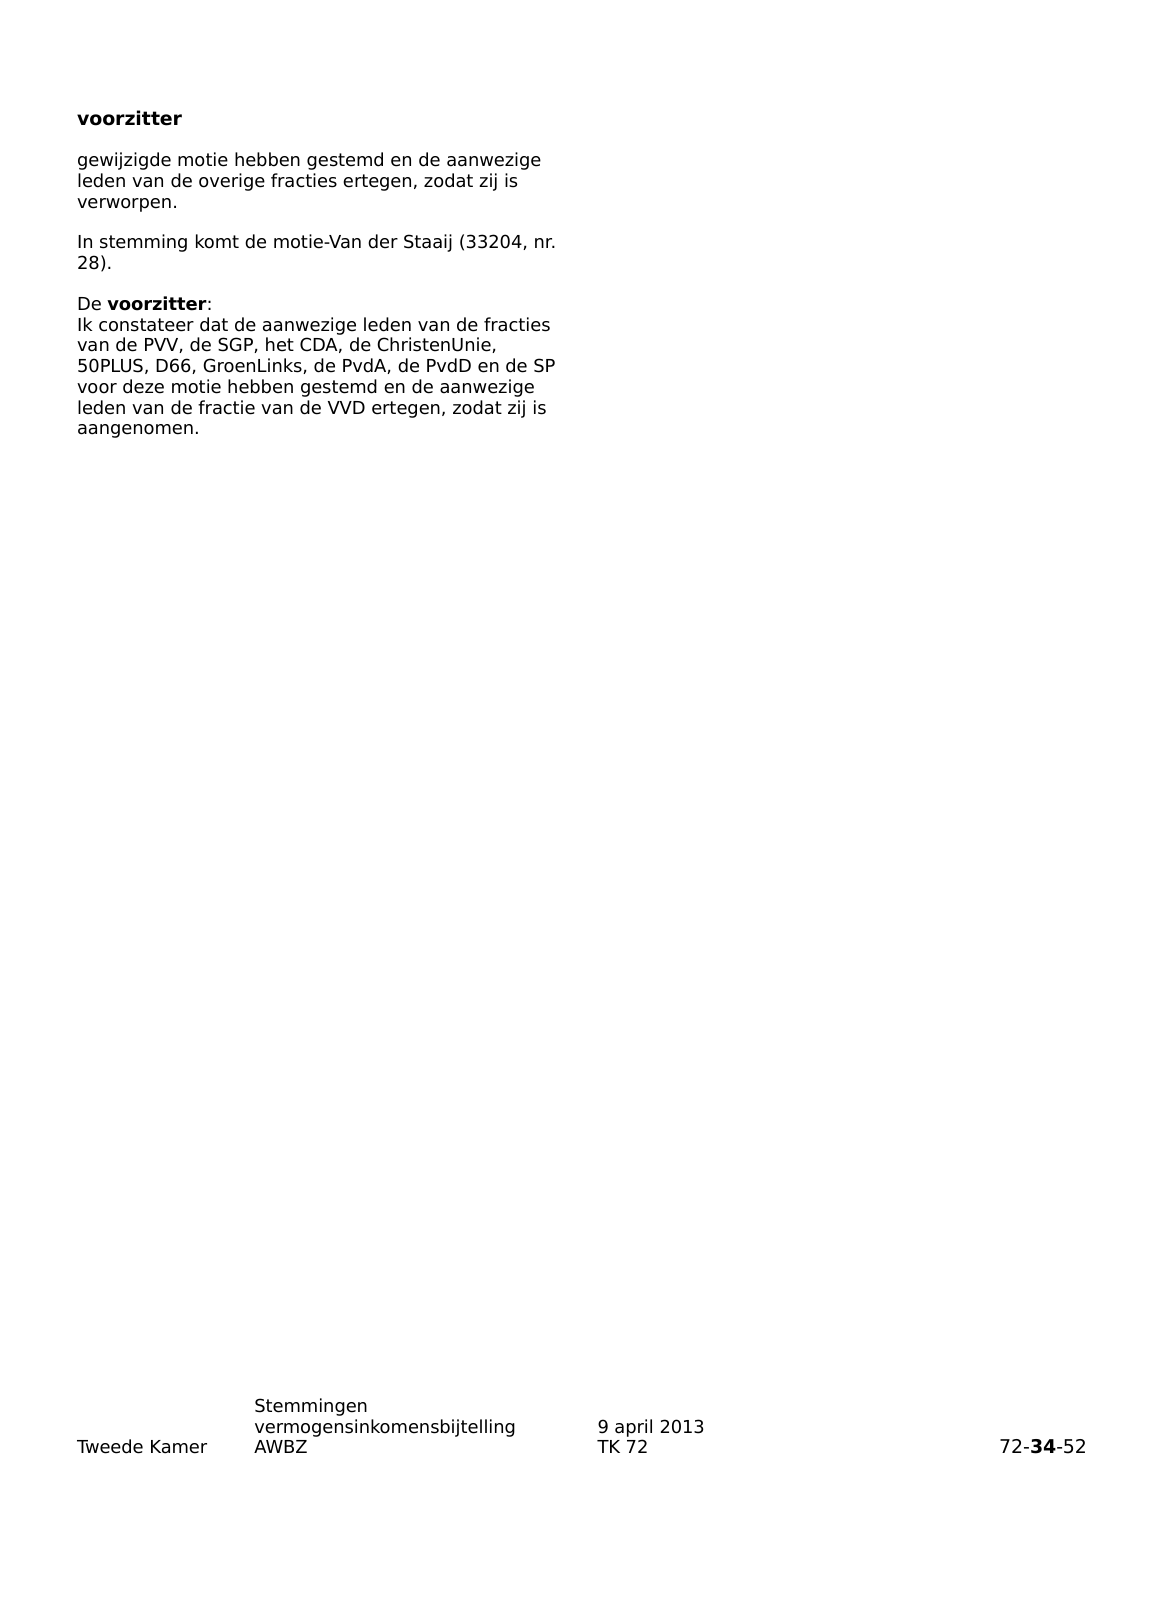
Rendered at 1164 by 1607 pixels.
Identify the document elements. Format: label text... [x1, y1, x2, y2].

text Ik constateer dat de aanwezige leden van de fracties van de PVV, de SGP, het CDA, de ChristenUnie, 50PLUS, D66, GroenLinks, de PvdA, de PvdD en de SP voor deze motie hebben gestemd en de aanwezige leden van de fractie van de VVD ertegen, zodat zij is aangenomen. [77, 314, 567, 439]
text gewijzigde motie hebben gestemd en de aanwezige leden van de overige fracties ertegen, zodat zij is verworpen. [77, 150, 567, 212]
text De voorzitter: [77, 294, 567, 314]
text In stemming komt de motie-Van der Staaij (33204, nr. 28). [77, 232, 567, 274]
